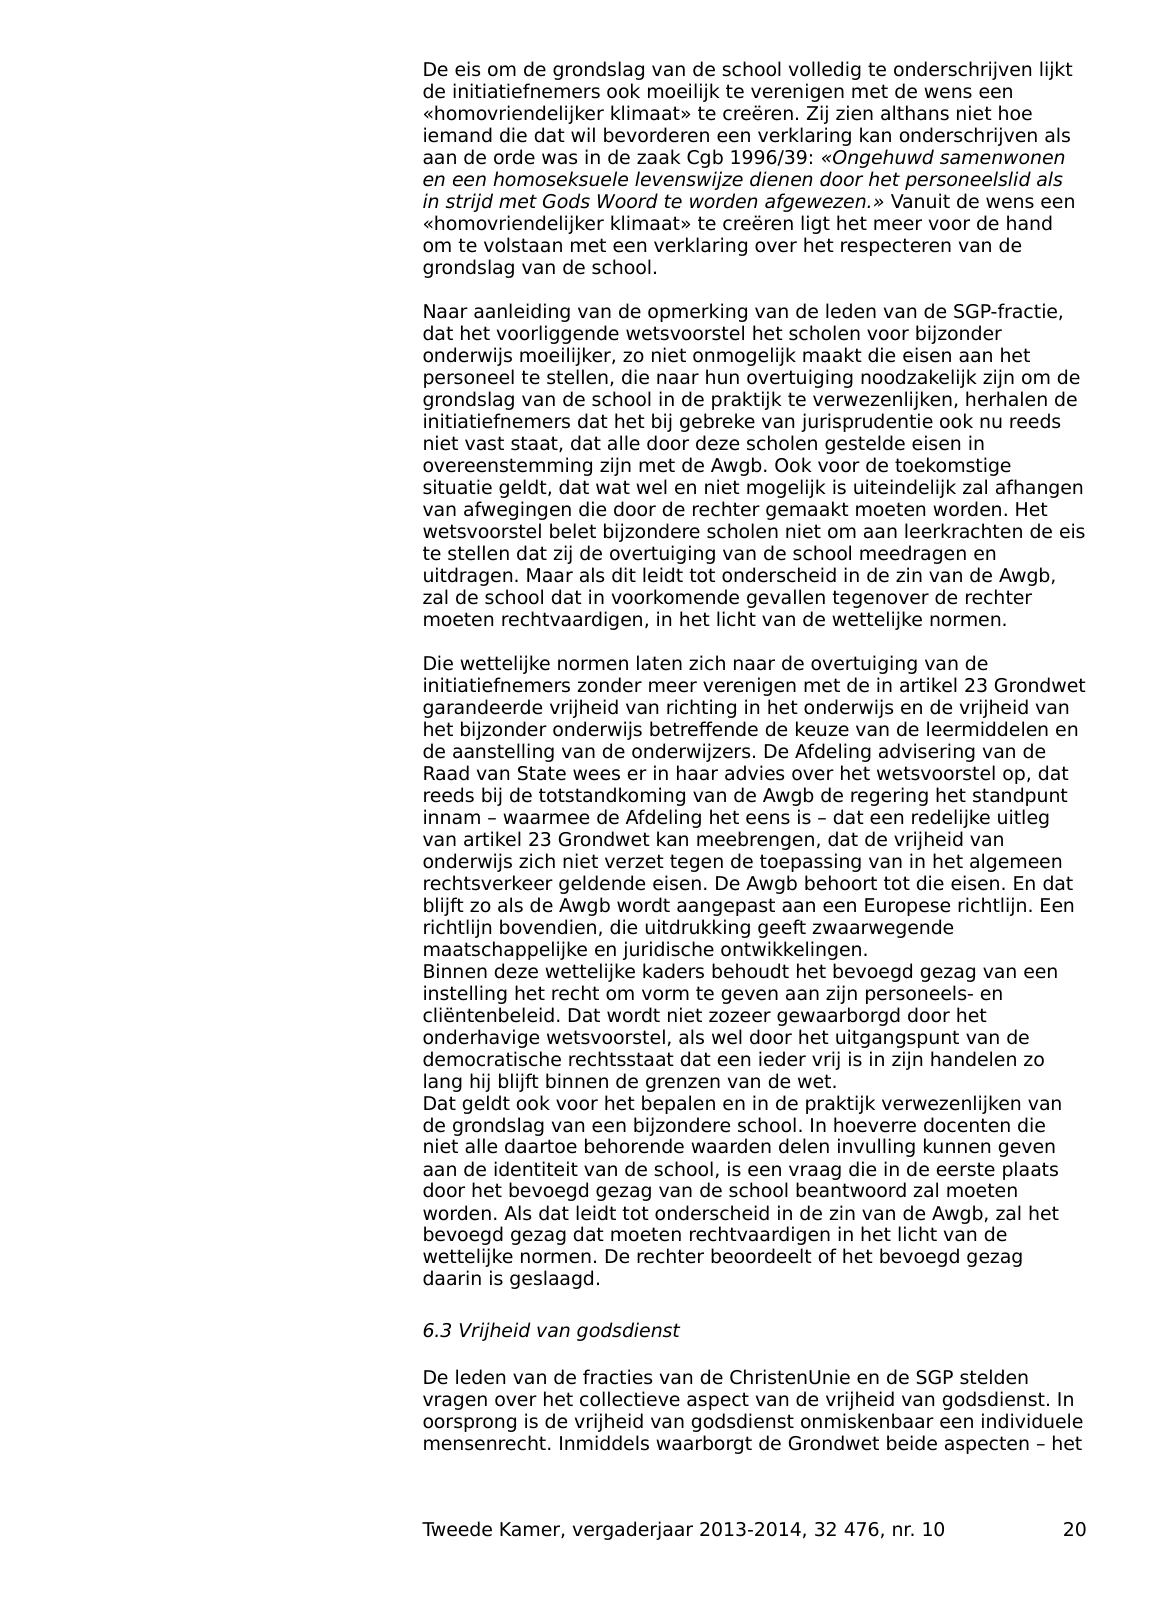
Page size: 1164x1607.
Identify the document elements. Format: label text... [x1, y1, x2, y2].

text De eis om de grondslag van de school volledig te onderschrijven lijkt de initiatiefnemers ook moeilijk te verenigen met de wens een «homovriendelijker klimaat» te creëren. Zij zien althans niet hoe iemand die dat wil bevorderen een verklaring kan onderschrijven als aan de orde was in de zaak Cgb 1996/39: «Ongehuwd samenwonen en een homoseksuele levenswijze dienen door het personeelslid als in strijd met Gods Woord te worden afgewezen.» Vanuit de wens een «homovriendelijker klimaat» te creëren ligt het meer voor de hand om te volstaan met een verklaring over het respecteren van de grondslag van de school. [422, 59, 1087, 279]
text Binnen deze wettelijke kaders behoudt het bevoegd gezag van een instelling het recht om vorm te geven aan zijn personeels- en cliëntenbeleid. Dat wordt niet zozeer gewaarborgd door het onderhavige wetsvoorstel, als wel door het uitgangspunt van de democratische rechtsstaat dat een ieder vrij is in zijn handelen zo lang hij blijft binnen de grenzen van de wet. [422, 961, 1087, 1092]
text Dat geldt ook voor het bepalen en in de praktijk verwezenlijken van de grondslag van een bijzondere school. In hoeverre docenten die niet alle daartoe behorende waarden delen invulling kunnen geven aan de identiteit van de school, is een vraag die in de eerste plaats door het bevoegd gezag van de school beantwoord zal moeten worden. Als dat leidt tot onderscheid in de zin van de Awgb, zal het bevoegd gezag dat moeten rechtvaardigen in het licht van de wettelijke normen. De rechter beoordeelt of het bevoegd gezag daarin is geslaagd. [422, 1092, 1087, 1290]
text De leden van de fracties van de ChristenUnie en de SGP stelden vragen over het collectieve aspect van de vrijheid van godsdienst. In oorsprong is de vrijheid van godsdienst onmiskenbaar een individuele mensenrecht. Inmiddels waarborgt de Grondwet beide aspecten – het [422, 1367, 1087, 1455]
text Die wettelijke normen laten zich naar de overtuiging van de initiatiefnemers zonder meer verenigen met de in artikel 23 Grondwet garandeerde vrijheid van richting in het onderwijs en de vrijheid van het bijzonder onderwijs betreffende de keuze van de leermiddelen en de aanstelling van de onderwijzers. De Afdeling advisering van de Raad van State wees er in haar advies over het wetsvoorstel op, dat reeds bij de totstandkoming van de Awgb de regering het standpunt innam – waarmee de Afdeling het eens is – dat een redelijke uitleg van artikel 23 Grondwet kan meebrengen, dat de vrijheid van onderwijs zich niet verzet tegen de toepassing van in het algemeen rechtsverkeer geldende eisen. De Awgb behoort tot die eisen. En dat blijft zo als de Awgb wordt aangepast aan een Europese richtlijn. Een richtlijn bovendien, die uitdrukking geeft zwaarwegende maatschappelijke en juridische ontwikkelingen. [422, 653, 1087, 961]
subtitle 6.3 Vrijheid van godsdienst [422, 1320, 1087, 1342]
text Naar aanleiding van de opmerking van de leden van de SGP-fractie, dat het voorliggende wetsvoorstel het scholen voor bijzonder onderwijs moeilijker, zo niet onmogelijk maakt die eisen aan het personeel te stellen, die naar hun overtuiging noodzakelijk zijn om de grondslag van de school in de praktijk te verwezenlijken, herhalen de initiatiefnemers dat het bij gebreke van jurisprudentie ook nu reeds niet vast staat, dat alle door deze scholen gestelde eisen in overeenstemming zijn met de Awgb. Ook voor de toekomstige situatie geldt, dat wat wel en niet mogelijk is uiteindelijk zal afhangen van afwegingen die door de rechter gemaakt moeten worden. Het wetsvoorstel belet bijzondere scholen niet om aan leerkrachten de eis te stellen dat zij de overtuiging van de school meedragen en uitdragen. Maar als dit leidt tot onderscheid in de zin van de Awgb, zal de school dat in voorkomende gevallen tegenover de rechter moeten rechtvaardigen, in het licht van de wettelijke normen. [422, 301, 1087, 631]
